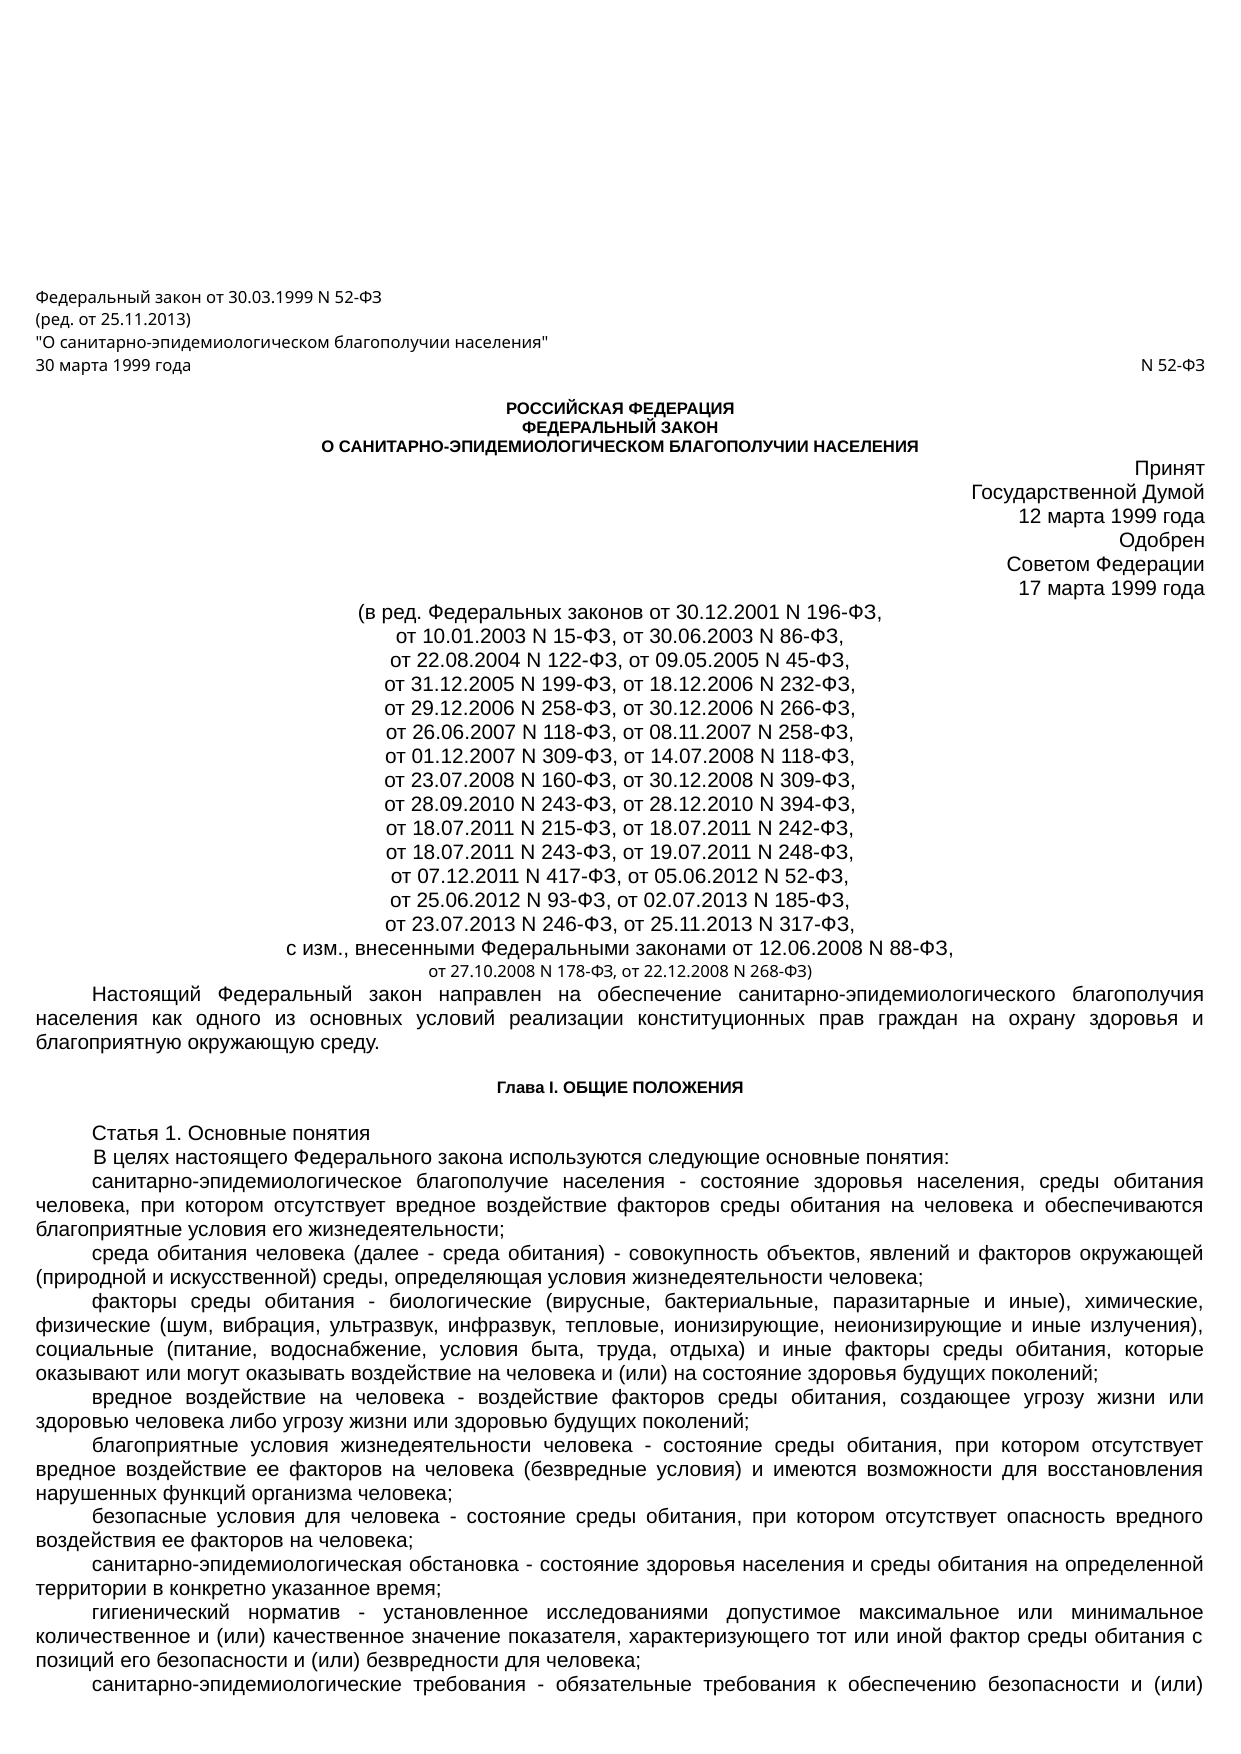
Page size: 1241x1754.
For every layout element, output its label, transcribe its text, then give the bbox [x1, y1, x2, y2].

text от 31.12.2005 N 199-ФЗ, от 18.12.2006 N 232-ФЗ, [35, 672, 1205, 696]
text от 28.09.2010 N 243-ФЗ, от 28.12.2010 N 394-ФЗ, [35, 792, 1205, 816]
text В целях настоящего Федерального закона используются следующие основные понятия: [35, 1145, 1205, 1169]
text от 29.12.2006 N 258-ФЗ, от 30.12.2006 N 266-ФЗ, [35, 696, 1205, 720]
text Советом Федерации [35, 552, 1205, 576]
text Одобрен [35, 528, 1205, 552]
text Федеральный закон от 30.03.1999 N 52-ФЗ (ред. от 25.11.2013) "О санитарно-эпидемиологическом благополучии населения" [35, 285, 1205, 353]
text 17 марта 1999 года [35, 576, 1205, 600]
text от 23.07.2013 N 246-ФЗ, от 25.11.2013 N 317-ФЗ, [35, 911, 1205, 935]
text 30 марта 1999 года N 52-ФЗ [35, 353, 1205, 399]
text благоприятные условия жизнедеятельности человека - состояние среды обитания, при котором отсутствует вредное воздействие ее факторов на человека (безвредные условия) и имеются возможности для восстановления нарушенных функций организма человека; [35, 1432, 1205, 1504]
text ФЕДЕРАЛЬНЫЙ ЗАКОН [35, 418, 1205, 437]
text РОССИЙСКАЯ ФЕДЕРАЦИЯ [35, 399, 1205, 418]
text от 01.12.2007 N 309-ФЗ, от 14.07.2008 N 118-ФЗ, [35, 744, 1205, 768]
text факторы среды обитания - биологические (вирусные, бактериальные, паразитарные и иные), химические, физические (шум, вибрация, ультразвук, инфразвук, тепловые, ионизирующие, неионизирующие и иные излучения), социальные (питание, водоснабжение, условия быта, труда, отдыха) и иные факторы среды обитания, которые оказывают или могут оказывать воздействие на человека и (или) на состояние здоровья будущих поколений; [35, 1289, 1205, 1384]
text Принят [35, 456, 1205, 480]
text (в ред. Федеральных законов от 30.12.2001 N 196-ФЗ, [35, 600, 1205, 624]
text от 23.07.2008 N 160-ФЗ, от 30.12.2008 N 309-ФЗ, [35, 768, 1205, 792]
text от 10.01.2003 N 15-ФЗ, от 30.06.2003 N 86-ФЗ, [35, 624, 1205, 648]
text гигиенический норматив - установленное исследованиями допустимое максимальное или минимальное количественное и (или) качественное значение показателя, характеризующего тот или иной фактор среды обитания с позиций его безопасности и (или) безвредности для человека; [35, 1600, 1205, 1672]
text санитарно-эпидемиологическое благополучие населения - состояние здоровья населения, среды обитания человека, при котором отсутствует вредное воздействие факторов среды обитания на человека и обеспечиваются благоприятные условия его жизнедеятельности; [35, 1169, 1205, 1241]
text от 25.06.2012 N 93-ФЗ, от 02.07.2013 N 185-ФЗ, [35, 887, 1205, 911]
text Настоящий Федеральный закон направлен на обеспечение санитарно-эпидемиологического благополучия населения как одного из основных условий реализации конституционных прав граждан на охрану здоровья и благоприятную окружающую среду. [35, 982, 1205, 1054]
text Глава I. ОБЩИЕ ПОЛОЖЕНИЯ [35, 1078, 1205, 1097]
text от 18.07.2011 N 243-ФЗ, от 19.07.2011 N 248-ФЗ, [35, 839, 1205, 863]
text с изм., внесенными Федеральными законами от 12.06.2008 N 88-ФЗ, [35, 935, 1205, 959]
text от 07.12.2011 N 417-ФЗ, от 05.06.2012 N 52-ФЗ, [35, 863, 1205, 887]
text безопасные условия для человека - состояние среды обитания, при котором отсутствует опасность вредного воздействия ее факторов на человека; [35, 1504, 1205, 1552]
text Статья 1. Основные понятия [35, 1121, 1205, 1145]
text от 22.08.2004 N 122-ФЗ, от 09.05.2005 N 45-ФЗ, [35, 648, 1205, 672]
text среда обитания человека (далее - среда обитания) - совокупность объектов, явлений и факторов окружающей (природной и искусственной) среды, определяющая условия жизнедеятельности человека; [35, 1241, 1205, 1289]
text Государственной Думой [35, 480, 1205, 504]
text вредное воздействие на человека - воздействие факторов среды обитания, создающее угрозу жизни или здоровью человека либо угрозу жизни или здоровью будущих поколений; [35, 1384, 1205, 1432]
text от 26.06.2007 N 118-ФЗ, от 08.11.2007 N 258-ФЗ, [35, 720, 1205, 744]
text от 18.07.2011 N 215-ФЗ, от 18.07.2011 N 242-ФЗ, [35, 816, 1205, 839]
text санитарно-эпидемиологические требования - обязательные требования к обеспечению безопасности и (или) [35, 1672, 1205, 1696]
text от 27.10.2008 N 178-ФЗ, от 22.12.2008 N 268-ФЗ) [35, 959, 1205, 982]
text О САНИТАРНО-ЭПИДЕМИОЛОГИЧЕСКОМ БЛАГОПОЛУЧИИ НАСЕЛЕНИЯ [35, 437, 1205, 456]
text 12 марта 1999 года [35, 504, 1205, 528]
text санитарно-эпидемиологическая обстановка - состояние здоровья населения и среды обитания на определенной территории в конкретно указанное время; [35, 1552, 1205, 1600]
